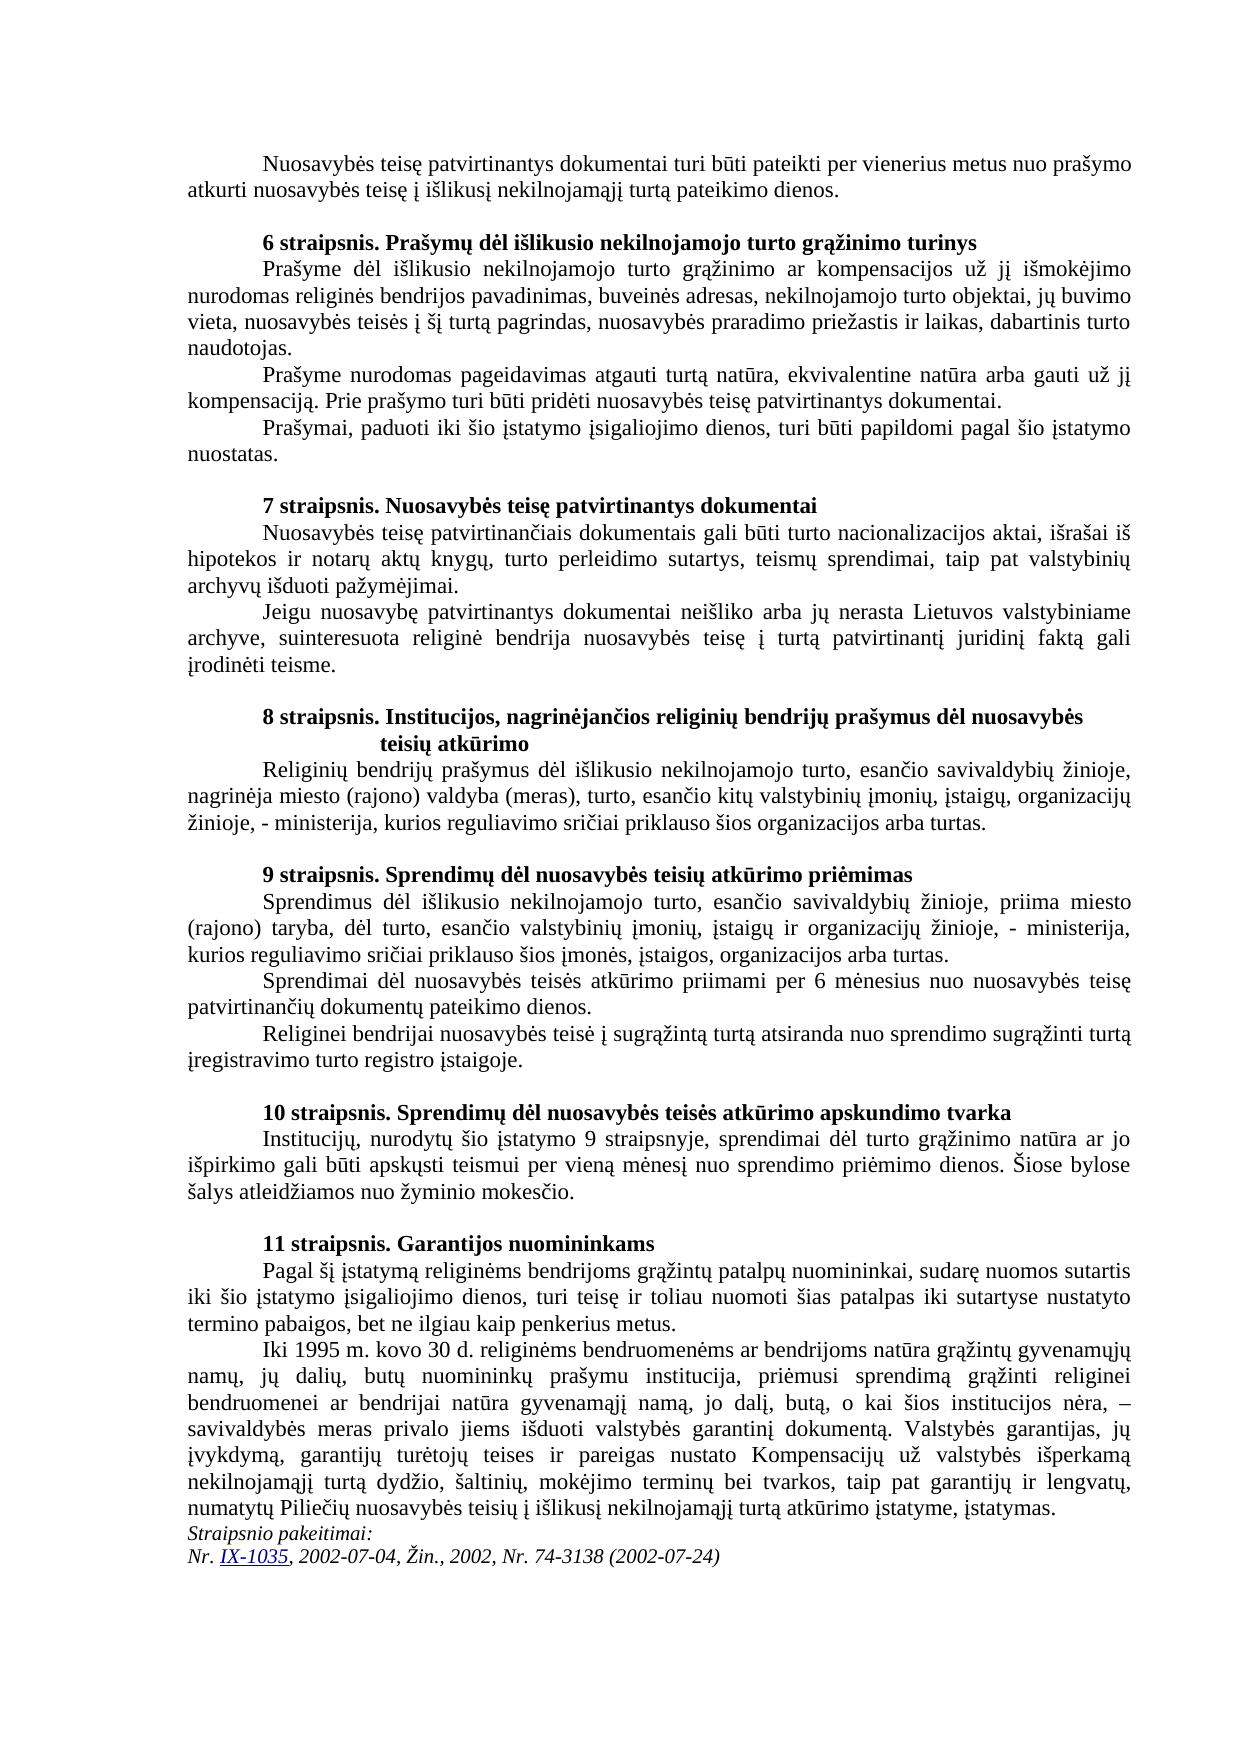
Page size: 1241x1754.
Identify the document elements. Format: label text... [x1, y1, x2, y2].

text Prašymai, paduoti iki šio įstatymo įsigaliojimo dienos, turi būti papildomi pagal šio įstatymo nuostatas. [187, 413, 1132, 466]
text Jeigu nuosavybę patvirtinantys dokumentai neišliko arba jų nerasta Lietuvos valstybiniame archyve, suinteresuota religinė bendrija nuosavybės teisę į turtą patvirtinantį juridinį faktą gali įrodinėti teisme. [187, 598, 1132, 677]
text 6 straipsnis. Prašymų dėl išlikusio nekilnojamojo turto grąžinimo turinys [187, 229, 1132, 255]
text Prašyme nurodomas pageidavimas atgauti turtą natūra, ekvivalentine natūra arba gauti už jį kompensaciją. Prie prašymo turi būti pridėti nuosavybės teisę patvirtinantys dokumentai. [187, 361, 1132, 413]
text Religinių bendrijų prašymus dėl išlikusio nekilnojamojo turto, esančio savivaldybių žinioje, nagrinėja miesto (rajono) valdyba (meras), turto, esančio kitų valstybinių įmonių, įstaigų, organizacijų žinioje, - ministerija, kurios reguliavimo sričiai priklauso šios organizacijos arba turtas. [187, 756, 1132, 835]
text 10 straipsnis. Sprendimų dėl nuosavybės teisės atkūrimo apskundimo tvarka [187, 1099, 1132, 1125]
text Nr. IX-1035, 2002-07-04, Žin., 2002, Nr. 74-3138 (2002-07-24) [187, 1544, 1132, 1568]
text Sprendimus dėl išlikusio nekilnojamojo turto, esančio savivaldybių žinioje, priima miesto (rajono) taryba, dėl turto, esančio valstybinių įmonių, įstaigų ir organizacijų žinioje, - ministerija, kurios reguliavimo sričiai priklauso šios įmonės, įstaigos, organizacijos arba turtas. [187, 888, 1132, 967]
text Nuosavybės teisę patvirtinančiais dokumentais gali būti turto nacionalizacijos aktai, išrašai iš hipotekos ir notarų aktų knygų, turto perleidimo sutartys, teismų sprendimai, taip pat valstybinių archyvų išduoti pažymėjimai. [187, 519, 1132, 598]
text Prašyme dėl išlikusio nekilnojamojo turto grąžinimo ar kompensacijos už jį išmokėjimo nurodomas religinės bendrijos pavadinimas, buveinės adresas, nekilnojamojo turto objektai, jų buvimo vieta, nuosavybės teisės į šį turtą pagrindas, nuosavybės praradimo priežastis ir laikas, dabartinis turto naudotojas. [187, 255, 1132, 361]
text teisių atkūrimo [187, 730, 1132, 756]
text Iki 1995 m. kovo 30 d. religinėms bendruomenėms ar bendrijoms natūra grąžintų gyvenamųjų namų, jų dalių, butų nuomininkų prašymu institucija, priėmusi sprendimą grąžinti religinei bendruomenei ar bendrijai natūra gyvenamąjį namą, jo dalį, butą, o kai šios institucijos nėra, – savivaldybės meras privalo jiems išduoti valstybės garantinį dokumentą. Valstybės garantijas, jų įvykdymą, garantijų turėtojų teises ir pareigas nustato Kompensacijų už valstybės išperkamą nekilnojamąjį turtą dydžio, šaltinių, mokėjimo terminų bei tvarkos, taip pat garantijų ir lengvatų, numatytų Piliečių nuosavybės teisių į išlikusį nekilnojamąjį turtą atkūrimo įstatyme, įstatymas. [187, 1336, 1132, 1520]
text 11 straipsnis. Garantijos nuomininkams [187, 1231, 1132, 1257]
text Religinei bendrijai nuosavybės teisė į sugrąžintą turtą atsiranda nuo sprendimo sugrąžinti turtą įregistravimo turto registro įstaigoje. [187, 1020, 1132, 1072]
text Sprendimai dėl nuosavybės teisės atkūrimo priimami per 6 mėnesius nuo nuosavybės teisę patvirtinančių dokumentų pateikimo dienos. [187, 967, 1132, 1020]
text Pagal šį įstatymą religinėms bendrijoms grąžintų patalpų nuomininkai, sudarę nuomos sutartis iki šio įstatymo įsigaliojimo dienos, turi teisę ir toliau nuomoti šias patalpas iki sutartyse nustatyto termino pabaigos, bet ne ilgiau kaip penkerius metus. [187, 1257, 1132, 1336]
text 9 straipsnis. Sprendimų dėl nuosavybės teisių atkūrimo priėmimas [187, 862, 1132, 888]
text Nuosavybės teisę patvirtinantys dokumentai turi būti pateikti per vienerius metus nuo prašymo atkurti nuosavybės teisę į išlikusį nekilnojamąjį turtą pateikimo dienos. [187, 150, 1132, 203]
text Institucijų, nurodytų šio įstatymo 9 straipsnyje, sprendimai dėl turto grąžinimo natūra ar jo išpirkimo gali būti apskųsti teismui per vieną mėnesį nuo sprendimo priėmimo dienos. Šiose bylose šalys atleidžiamos nuo žyminio mokesčio. [187, 1125, 1132, 1204]
text 8 straipsnis. Institucijos, nagrinėjančios religinių bendrijų prašymus dėl nuosavybės [187, 703, 1132, 730]
text Straipsnio pakeitimai: [187, 1520, 1132, 1544]
text 7 straipsnis. Nuosavybės teisę patvirtinantys dokumentai [187, 493, 1132, 519]
